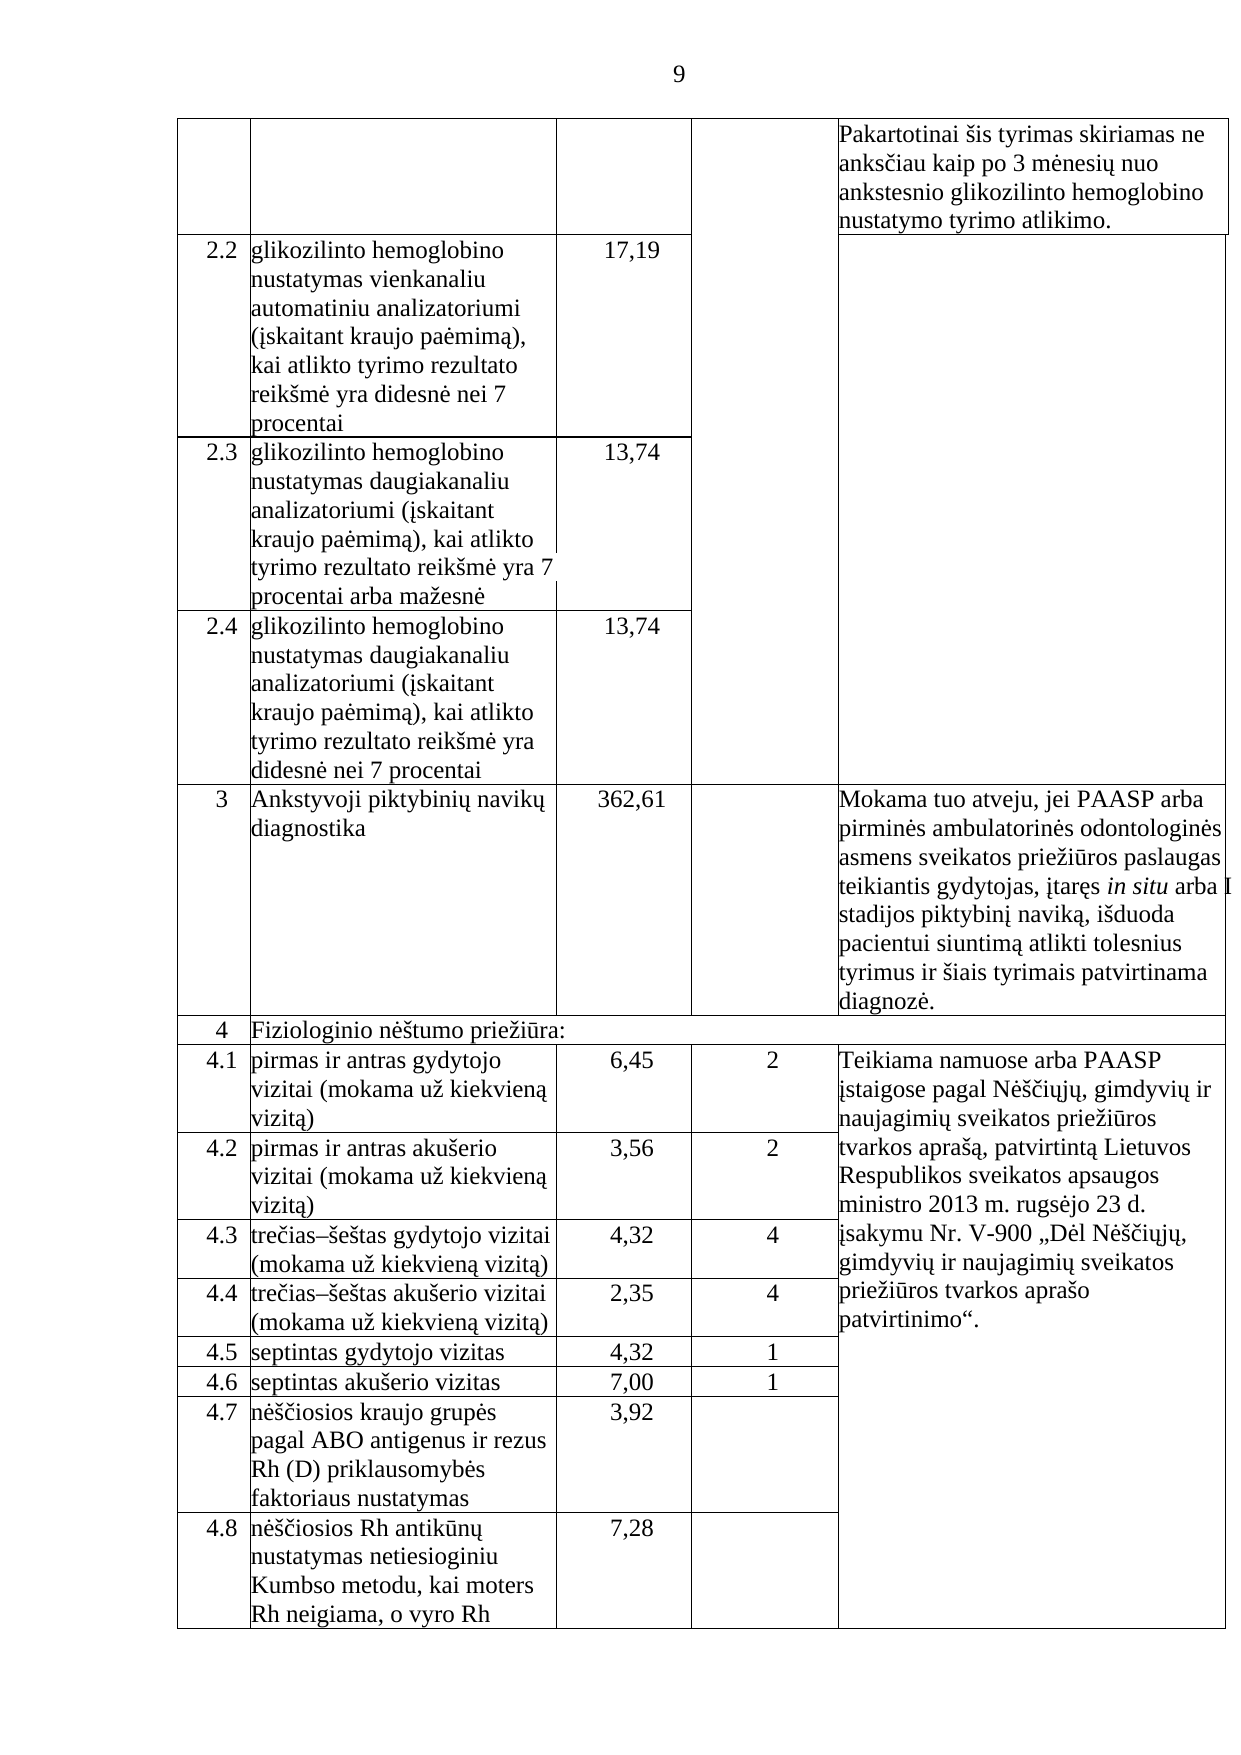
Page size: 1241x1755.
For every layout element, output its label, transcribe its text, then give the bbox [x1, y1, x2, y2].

table_cell 4.6 [178, 1367, 250, 1396]
table_cell [692, 119, 838, 783]
table_cell 4,32 [557, 1337, 691, 1366]
table_cell septintas gydytojo vizitas [251, 1337, 556, 1366]
table_cell 1 [692, 1367, 838, 1396]
table_cell 17,19 [557, 235, 691, 436]
table_cell 13,74 [557, 611, 691, 783]
table_cell glikozilinto hemoglobino nustatymas daugiakanaliu analizatoriumi (įskaitant kraujo paėmimą), kai atlikto tyrimo rezultato reikšmė yra didesnė nei 7 procentai [251, 611, 556, 783]
table_cell [692, 785, 838, 1014]
table_cell 13,74 [557, 438, 691, 610]
table_cell 2 [692, 1045, 838, 1132]
table_cell 7,00 [557, 1367, 691, 1396]
table_cell 6,45 [557, 1045, 691, 1132]
table_cell 2,35 [557, 1279, 691, 1336]
table_cell 4.5 [178, 1337, 250, 1366]
table_cell 3,56 [557, 1133, 691, 1219]
table_cell nėščiosios kraujo grupės pagal ABO antigenus ir rezus Rh (D) priklausomybės faktoriaus nustatymas [251, 1397, 556, 1512]
table_cell Fiziologinio nėštumo priežiūra: [251, 1016, 1225, 1044]
table_cell [692, 1513, 838, 1628]
table_cell 4 [692, 1220, 838, 1277]
table_cell 4.1 [178, 1045, 250, 1132]
table_cell 4 [692, 1279, 838, 1336]
table_cell 7,28 [557, 1513, 691, 1628]
table_cell [839, 235, 1225, 783]
table_cell [251, 119, 556, 234]
table_cell trečias–šeštas akušerio vizitai (mokama už kiekvieną vizitą) [251, 1279, 556, 1336]
table_cell 2.2 [178, 235, 250, 436]
table_cell [178, 119, 250, 234]
table_cell Pakartotinai šis tyrimas skiriamas ne anksčiau kaip po 3 mėnesių nuo ankstesnio glikozilinto hemoglobino nustatymo tyrimo atlikimo. [839, 119, 1228, 234]
table_cell [692, 1397, 838, 1512]
table_cell 4.4 [178, 1279, 250, 1336]
table_cell Teikiama namuose arba PAASP įstaigose pagal Nėščiųjų, gimdyvių ir naujagimių sveikatos priežiūros tvarkos aprašą, patvirtintą Lietuvos Respublikos sveikatos apsaugos ministro 2013 m. rugsėjo 23 d. įsakymu Nr. V-900 „Dėl Nėščiųjų, gimdyvių ir naujagimių sveikatos priežiūros tvarkos aprašo patvirtinimo“. [839, 1045, 1225, 1628]
table_cell trečias–šeštas gydytojo vizitai (mokama už kiekvieną vizitą) [251, 1220, 556, 1277]
table_cell 4.3 [178, 1220, 250, 1277]
table_cell [557, 119, 691, 234]
table_cell 4.8 [178, 1513, 250, 1628]
table_cell 4 [178, 1016, 250, 1044]
table_cell pirmas ir antras akušerio vizitai (mokama už kiekvieną vizitą) [251, 1133, 556, 1219]
table_cell nėščiosios Rh antikūnų nustatymas netiesioginiu Kumbso metodu, kai moters Rh neigiama, o vyro Rh [251, 1513, 556, 1628]
table_cell 3 [178, 785, 250, 1014]
table_cell 4.7 [178, 1397, 250, 1512]
table_cell 2 [692, 1133, 838, 1219]
table_cell 1 [692, 1337, 838, 1366]
table_cell 2.4 [178, 611, 250, 783]
table_cell glikozilinto hemoglobino nustatymas vienkanaliu automatiniu analizatoriumi (įskaitant kraujo paėmimą), kai atlikto tyrimo rezultato reikšmė yra didesnė nei 7 procentai [251, 235, 556, 436]
table_cell septintas akušerio vizitas [251, 1367, 556, 1396]
table_cell 4.2 [178, 1133, 250, 1219]
table_cell 3,92 [557, 1397, 691, 1512]
table_cell 4,32 [557, 1220, 691, 1277]
table_cell 2.3 [178, 438, 250, 610]
table_cell 362,61 [557, 785, 691, 1014]
table_cell Ankstyvoji piktybinių navikų diagnostika [251, 785, 556, 1014]
table_cell Mokama tuo atveju, jei PAASP arba pirminės ambulatorinės odontologinės asmens sveikatos priežiūros paslaugas teikiantis gydytojas, įtaręs in situ arba I stadijos piktybinį naviką, išduoda pacientui siuntimą atlikti tolesnius tyrimus ir šiais tyrimais patvirtinama diagnozė. [839, 785, 1225, 1014]
table_cell glikozilinto hemoglobino nustatymas daugiakanaliu analizatoriumi (įskaitant kraujo paėmimą), kai atlikto tyrimo rezultato reikšmė yra 7 procentai arba mažesnė [251, 438, 556, 610]
table_cell pirmas ir antras gydytojo vizitai (mokama už kiekvieną vizitą) [251, 1045, 556, 1132]
